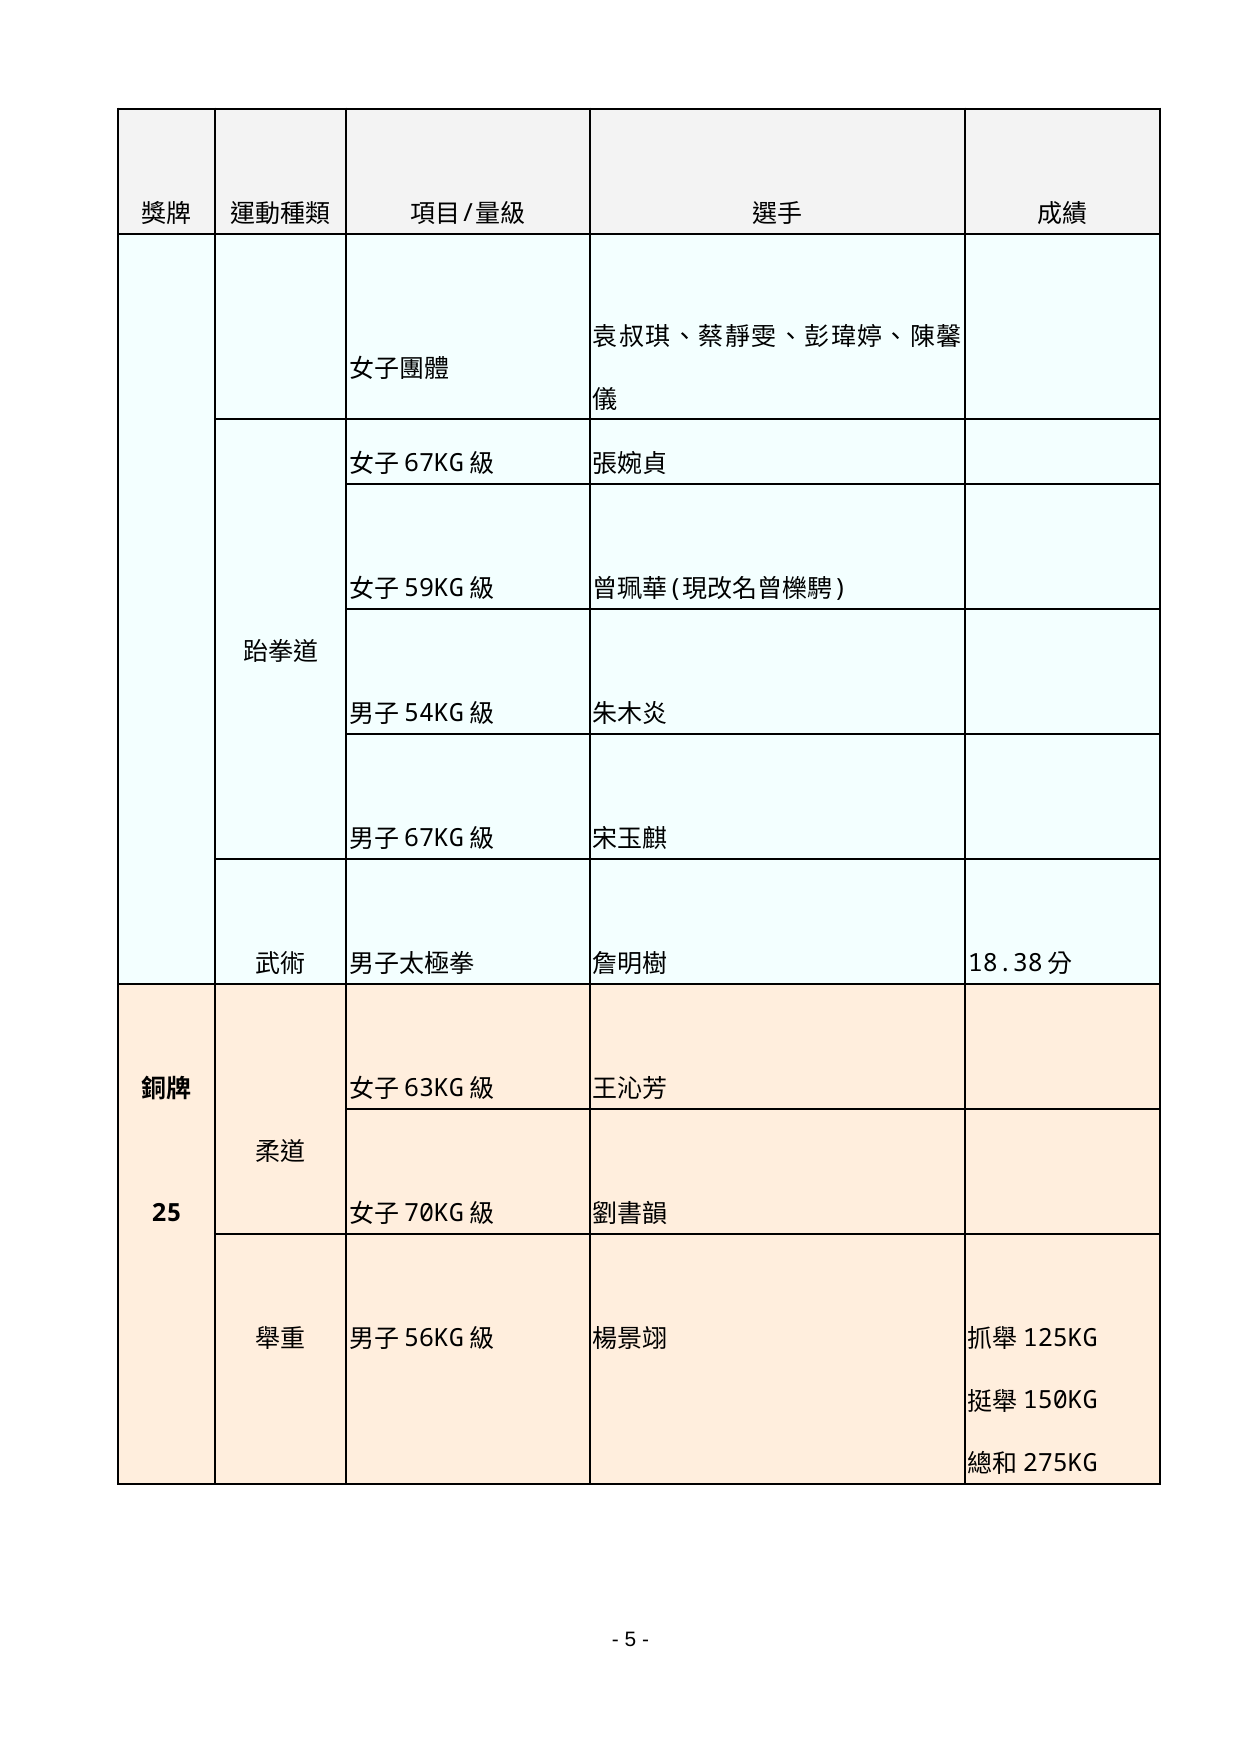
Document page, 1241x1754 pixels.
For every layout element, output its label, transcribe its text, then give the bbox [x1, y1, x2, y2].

table_cell [966, 485, 1159, 608]
table_cell 女子63KG級 [347, 985, 589, 1108]
table_cell 柔道 [216, 985, 345, 1233]
table_header 運動種類 [216, 110, 345, 233]
table_cell 王沁芳 [591, 985, 964, 1108]
table_cell 詹明樹 [591, 860, 964, 983]
table_cell 女子70KG級 [347, 1110, 589, 1233]
table_cell 18.38分 [966, 860, 1159, 983]
table_cell [966, 735, 1159, 858]
table_cell 舉重 [216, 1235, 345, 1483]
table_cell 男子56KG級 [347, 1235, 589, 1483]
table_cell 跆拳道 [216, 420, 345, 858]
table_cell 男子太極拳 [347, 860, 589, 983]
table_cell [119, 235, 214, 983]
table_cell 抓舉125KG 挺舉150KG 總和275KG [966, 1235, 1159, 1483]
table_cell 袁叔琪、蔡靜雯、彭瑋婷、陳馨儀 [591, 235, 964, 418]
table_cell 女子59KG級 [347, 485, 589, 608]
table_cell [216, 235, 345, 418]
table_cell [966, 235, 1159, 418]
table_cell 男子54KG級 [347, 610, 589, 733]
table_header 成績 [966, 110, 1159, 233]
table_cell 曾珮華(現改名曾櫟騁) [591, 485, 964, 608]
table_cell 朱木炎 [591, 610, 964, 733]
table_header 選手 [591, 110, 964, 233]
table_cell 女子團體 [347, 235, 589, 418]
table_cell 宋玉麒 [591, 735, 964, 858]
table_cell 銅牌 25 [119, 985, 214, 1483]
table_cell 女子67KG級 [347, 420, 589, 483]
table_header 獎牌 [119, 110, 214, 233]
table_cell 武術 [216, 860, 345, 983]
table_cell [966, 1110, 1159, 1233]
table_cell [966, 985, 1159, 1108]
table_header 項目/量級 [347, 110, 589, 233]
table_cell [966, 420, 1159, 483]
table_cell 男子67KG級 [347, 735, 589, 858]
table_cell 楊景翊 [591, 1235, 964, 1483]
table_cell 張婉貞 [591, 420, 964, 483]
table_cell [966, 610, 1159, 733]
table_cell 劉書韻 [591, 1110, 964, 1233]
